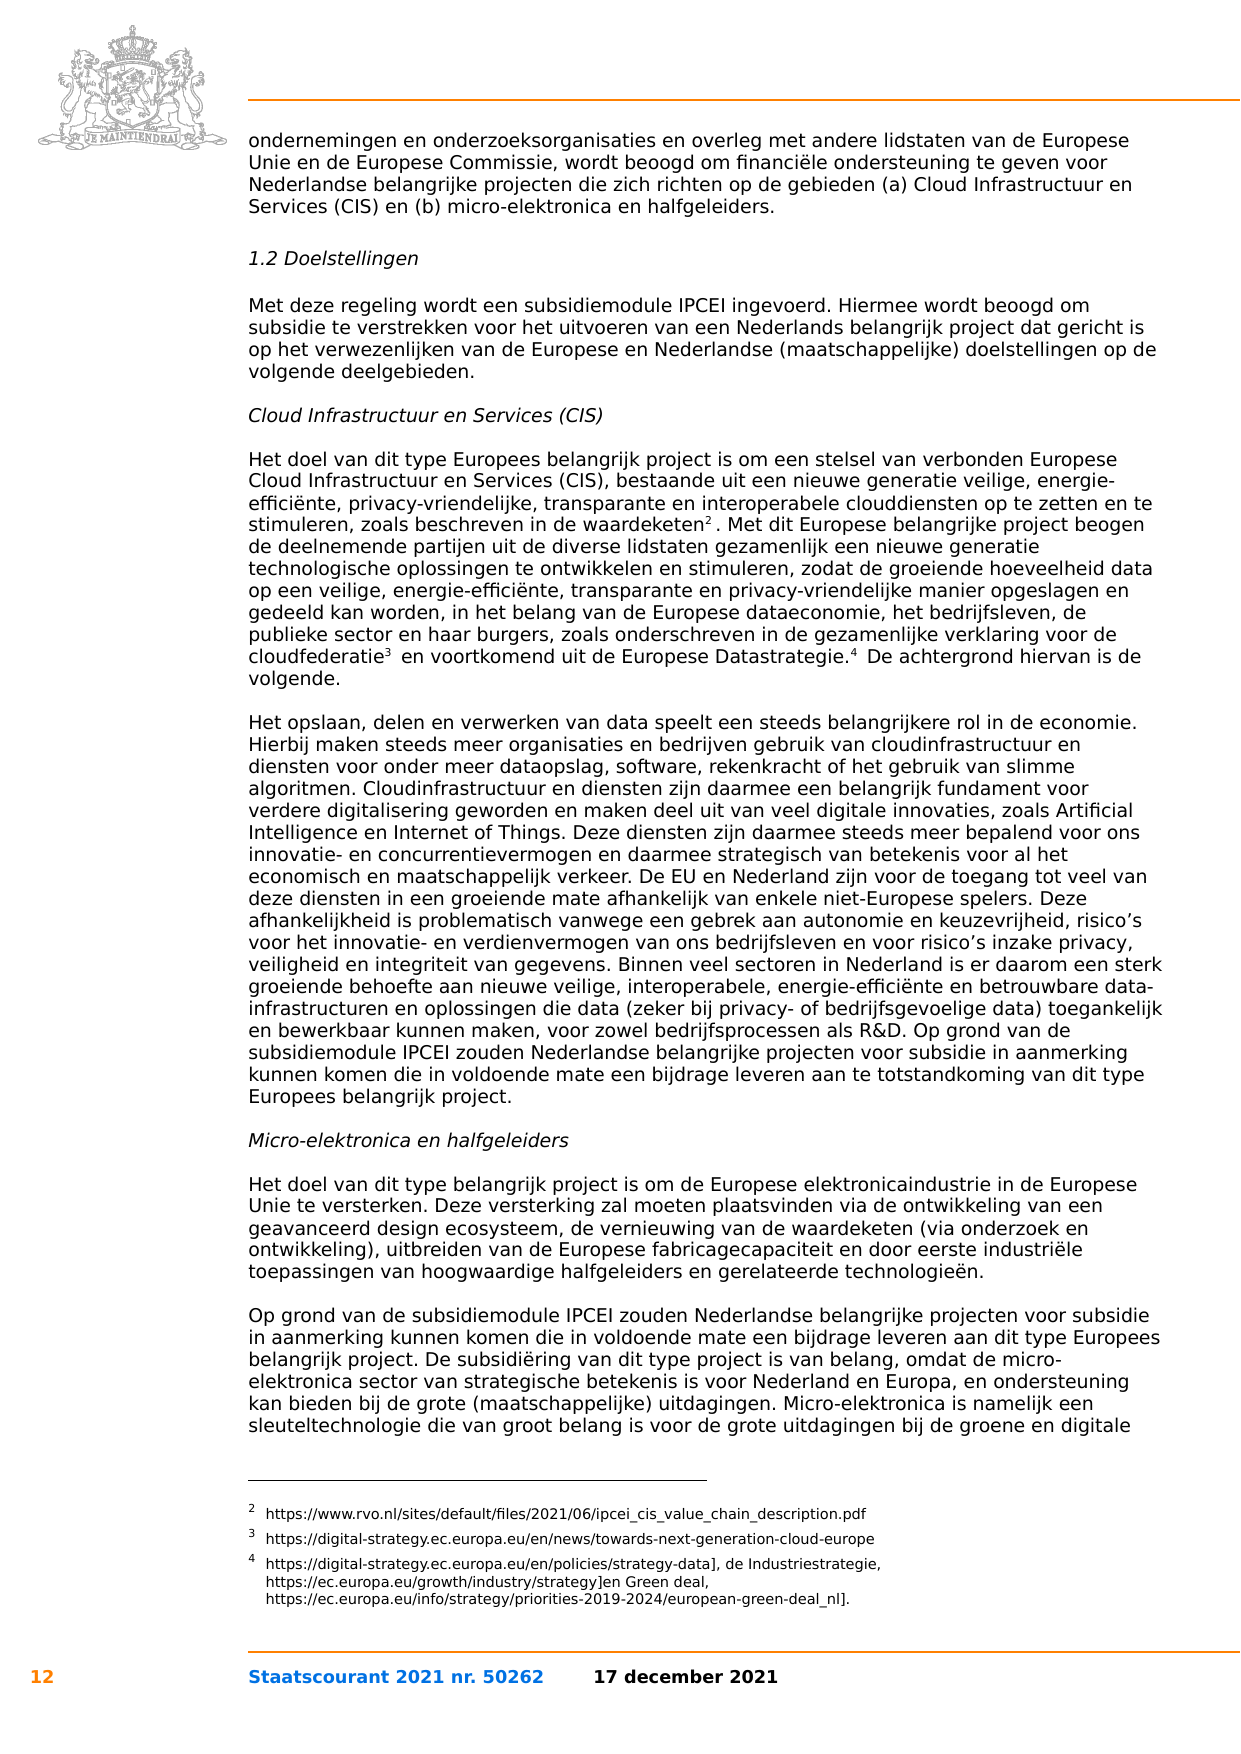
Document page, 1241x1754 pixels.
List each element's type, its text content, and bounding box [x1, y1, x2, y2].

subtitle Cloud Infrastructuur en Services (CIS) [248, 404, 1163, 427]
text Het doel van dit type Europees belangrijk project is om een stelsel van verbonden Europese Cloud Infrastructuur en Services (CIS), bestaande uit een nieuwe generatie veilige, energie-efficiënte, privacy-vriendelijke, transparante en interoperabele clouddiensten op te zetten en te stimuleren, zoals beschreven in de waardeketen. Met dit Europese belangrijke project beogen de deelnemende partijen uit de diverse lidstaten gezamenlijk een nieuwe generatie technologische oplossingen te ontwikkelen en stimuleren, zodat de groeiende hoeveelheid data op een veilige, energie-efficiënte, transparante en privacy-vriendelijke manier opgeslagen en gedeeld kan worden, in het belang van de Europese dataeconomie, het bedrijfsleven, de publieke sector en haar burgers, zoals onderschreven in de gezamenlijke verklaring voor de cloudfederatie en voortkomend uit de Europese Datastrategie. De achtergrond hiervan is de volgende. [248, 448, 1163, 690]
text Het opslaan, delen en verwerken van data speelt een steeds belangrijkere rol in de economie. Hierbij maken steeds meer organisaties en bedrijven gebruik van cloudinfrastructuur en diensten voor onder meer dataopslag, software, rekenkracht of het gebruik van slimme algoritmen. Cloudinfrastructuur en diensten zijn daarmee een belangrijk fundament voor verdere digitalisering geworden en maken deel uit van veel digitale innovaties, zoals Artificial Intelligence en Internet of Things. Deze diensten zijn daarmee steeds meer bepalend voor ons innovatie- en concurrentievermogen en daarmee strategisch van betekenis voor al het economisch en maatschappelijk verkeer. De EU en Nederland zijn voor de toegang tot veel van deze diensten in een groeiende mate afhankelijk van enkele niet-Europese spelers. Deze afhankelijkheid is problematisch vanwege een gebrek aan autonomie en keuzevrijheid, risico’s voor het innovatie- en verdienvermogen van ons bedrijfsleven en voor risico’s inzake privacy, veiligheid en integriteit van gegevens. Binnen veel sectoren in Nederland is er daarom een sterk groeiende behoefte aan nieuwe veilige, interoperabele, energie-efficiënte en betrouwbare data-infrastructuren en oplossingen die data (zeker bij privacy- of bedrijfsgevoelige data) toegankelijk en bewerkbaar kunnen maken, voor zowel bedrijfsprocessen als R&D. Op grond van de subsidiemodule IPCEI zouden Nederlandse belangrijke projecten voor subsidie in aanmerking kunnen komen die in voldoende mate een bijdrage leveren aan te totstandkoming van dit type Europees belangrijk project. [248, 712, 1163, 1108]
subtitle 1.2 Doelstellingen [248, 248, 1163, 270]
picture [38, 25, 227, 150]
text Het doel van dit type belangrijk project is om de Europese elektronicaindustrie in de Europese Unie te versterken. Deze versterking zal moeten plaatsvinden via de ontwikkeling van een geavanceerd design ecosysteem, de vernieuwing van de waardeketen (via onderzoek en ontwikkeling), uitbreiden van de Europese fabricagecapaciteit en door eerste industriële toepassingen van hoogwaardige halfgeleiders en gerelateerde technologieën. [248, 1173, 1163, 1283]
text https://digital-strategy.ec.europa.eu/en/policies/strategy-data], de Industriestrategie, https://ec.europa.eu/growth/industry/strategy]en Green deal, https://ec.europa.eu/info/strategy/priorities-2019-2024/european-green-deal_nl]. [248, 1552, 1163, 1608]
subtitle Micro-elektronica en halfgeleiders [248, 1129, 1163, 1152]
text ondernemingen en onderzoeksorganisaties en overleg met andere lidstaten van de Europese Unie en de Europese Commissie, wordt beoogd om financiële ondersteuning te geven voor Nederlandse belangrijke projecten die zich richten op de gebieden (a) Cloud Infrastructuur en Services (CIS) en (b) micro-elektronica en halfgeleiders. [248, 130, 1163, 218]
text Op grond van de subsidiemodule IPCEI zouden Nederlandse belangrijke projecten voor subsidie in aanmerking kunnen komen die in voldoende mate een bijdrage leveren aan dit type Europees belangrijk project. De subsidiëring van dit type project is van belang, omdat de micro-elektronica sector van strategische betekenis is voor Nederland en Europa, en ondersteuning kan bieden bij de grote (maatschappelijke) uitdagingen. Micro-elektronica is namelijk een sleuteltechnologie die van groot belang is voor de grote uitdagingen bij de groene en digitale [248, 1305, 1163, 1437]
text Met deze regeling wordt een subsidiemodule IPCEI ingevoerd. Hiermee wordt beoogd om subsidie te verstrekken voor het uitvoeren van een Nederlands belangrijk project dat gericht is op het verwezenlijken van de Europese en Nederlandse (maatschappelijke) doelstellingen op de volgende deelgebieden. [248, 295, 1163, 383]
text https://digital-strategy.ec.europa.eu/en/news/towards-next-generation-cloud-europe [248, 1527, 1163, 1549]
text https://www.rvo.nl/sites/default/files/2021/06/ipcei_cis_value_chain_description.pdf [248, 1502, 1163, 1524]
